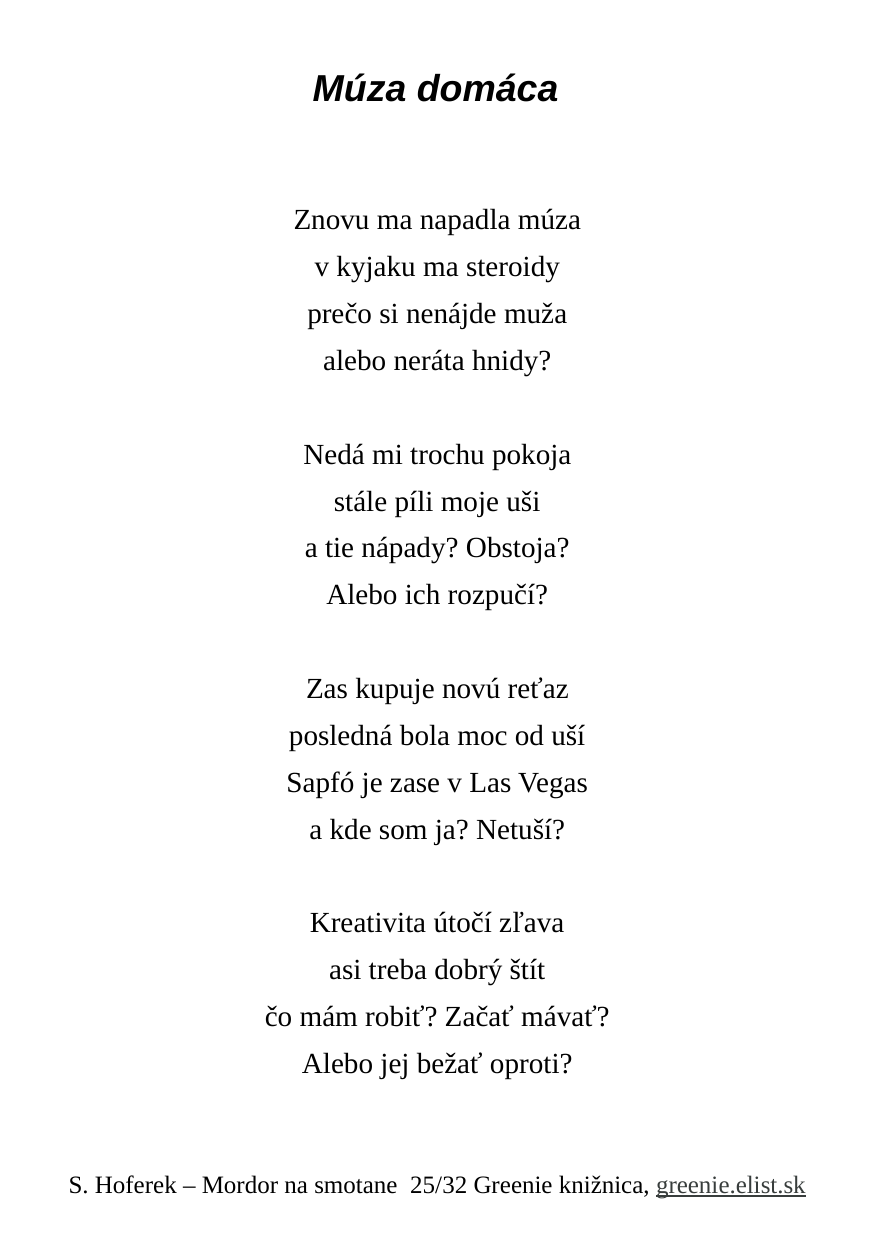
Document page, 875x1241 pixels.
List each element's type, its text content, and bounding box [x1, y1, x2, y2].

text Sapfó je zase v Las Vegas [41, 765, 833, 798]
text Alebo ich rozpučí? [41, 577, 833, 611]
text v kyjaku ma steroidy [41, 249, 833, 283]
text stále píli moje uši [41, 484, 833, 517]
text Znovu ma napadla múza [41, 202, 833, 236]
text alebo neráta hnidy? [41, 343, 833, 377]
text Kreativita útočí zľava [41, 906, 833, 939]
text a kde som ja? Netuší? [41, 812, 833, 845]
text prečo si nenájde muža [41, 296, 833, 330]
text Alebo jej bežať oproti? [41, 1046, 833, 1080]
subtitle Múza domáca [41, 66, 833, 109]
text a tie nápady? Obstoja? [41, 531, 833, 564]
text asi treba dobrý štít [41, 952, 833, 986]
text posledná bola moc od uší [41, 718, 833, 752]
text čo mám robiť? Začať mávať? [41, 999, 833, 1033]
text Zas kupuje novú reťaz [41, 671, 833, 705]
text Nedá mi trochu pokoja [41, 437, 833, 470]
